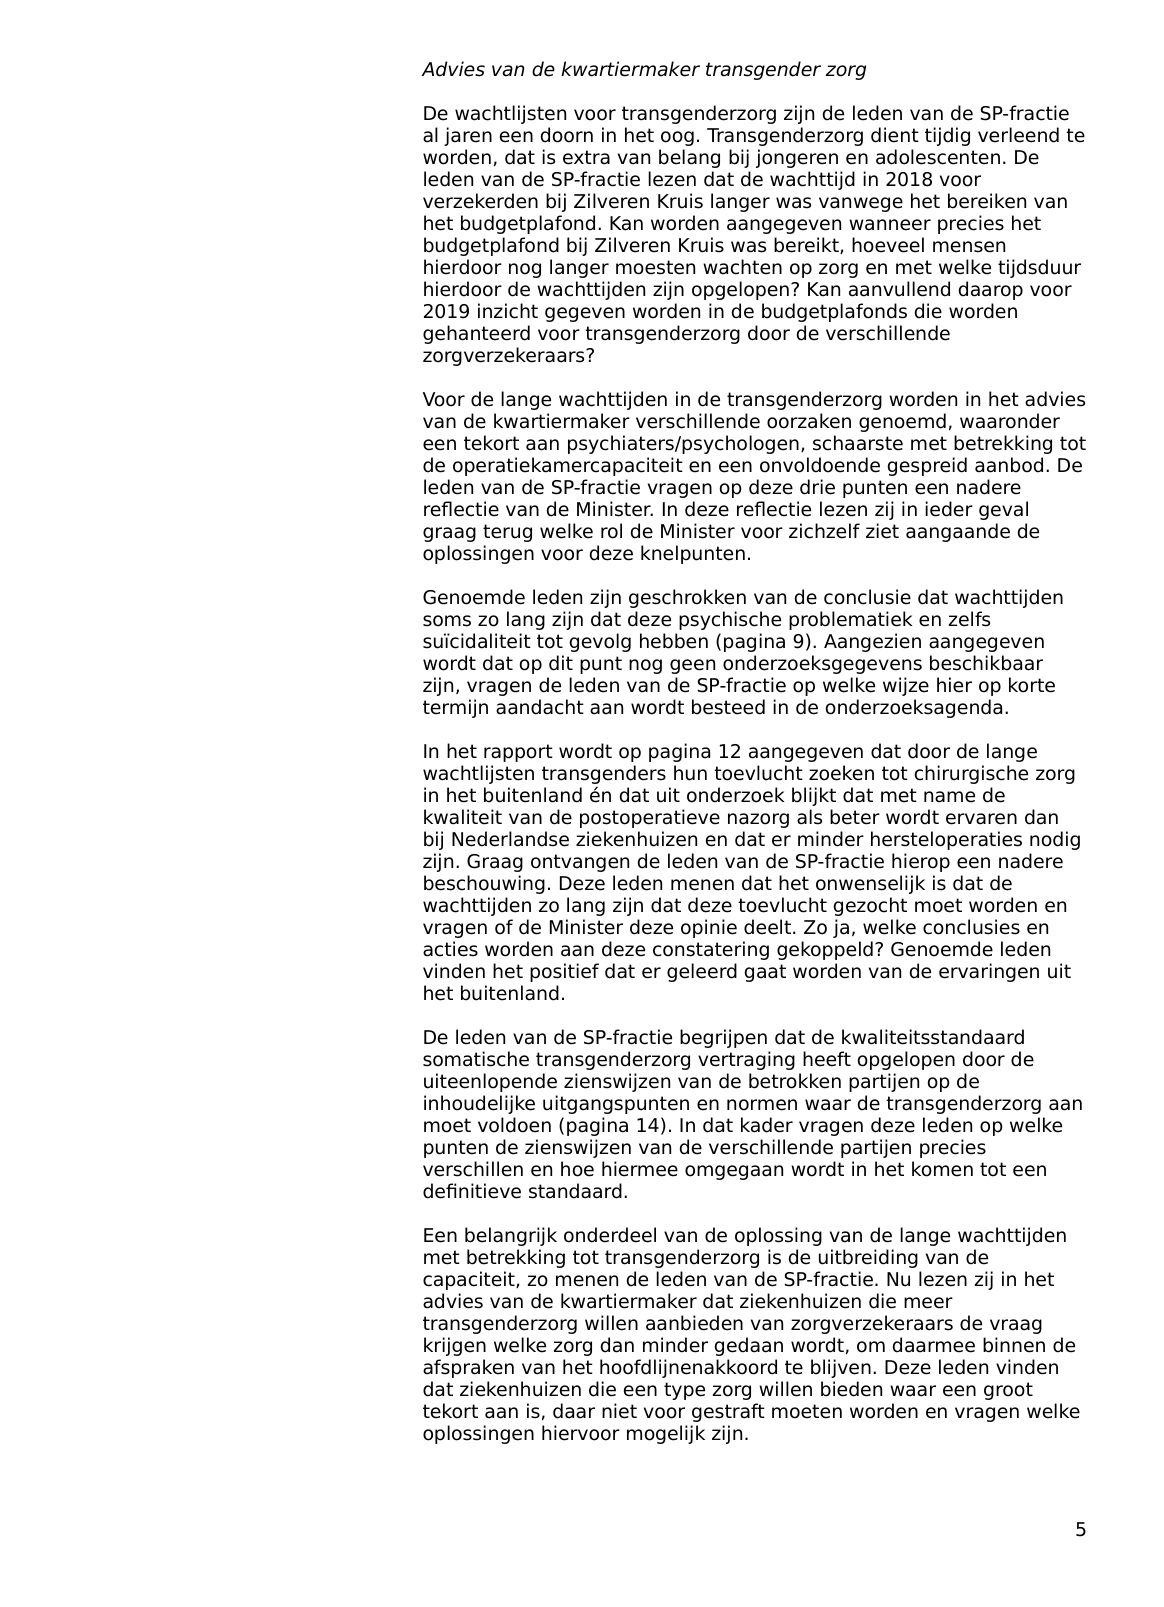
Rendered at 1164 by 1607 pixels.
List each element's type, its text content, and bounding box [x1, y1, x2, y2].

text De wachtlijsten voor transgenderzorg zijn de leden van de SP-fractie al jaren een doorn in het oog. Transgenderzorg dient tijdig verleend te worden, dat is extra van belang bij jongeren en adolescenten. De leden van de SP-fractie lezen dat de wachttijd in 2018 voor verzekerden bij Zilveren Kruis langer was vanwege het bereiken van het budgetplafond. Kan worden aangegeven wanneer precies het budgetplafond bij Zilveren Kruis was bereikt, hoeveel mensen hierdoor nog langer moesten wachten op zorg en met welke tijdsduur hierdoor de wachttijden zijn opgelopen? Kan aanvullend daarop voor 2019 inzicht gegeven worden in de budgetplafonds die worden gehanteerd voor transgenderzorg door de verschillende zorgverzekeraars? [422, 103, 1087, 367]
text Voor de lange wachttijden in de transgenderzorg worden in het advies van de kwartiermaker verschillende oorzaken genoemd, waaronder een tekort aan psychiaters/psychologen, schaarste met betrekking tot de operatiekamercapaciteit en een onvoldoende gespreid aanbod. De leden van de SP-fractie vragen op deze drie punten een nadere reflectie van de Minister. In deze reflectie lezen zij in ieder geval graag terug welke rol de Minister voor zichzelf ziet aangaande de oplossingen voor deze knelpunten. [422, 389, 1087, 565]
text Genoemde leden zijn geschrokken van de conclusie dat wachttijden soms zo lang zijn dat deze psychische problematiek en zelfs suïcidaliteit tot gevolg hebben (pagina 9). Aangezien aangegeven wordt dat op dit punt nog geen onderzoeksgegevens beschikbaar zijn, vragen de leden van de SP-fractie op welke wijze hier op korte termijn aandacht aan wordt besteed in de onderzoeksagenda. [422, 587, 1087, 719]
subtitle Advies van de kwartiermaker transgender zorg [422, 59, 1087, 81]
text In het rapport wordt op pagina 12 aangegeven dat door de lange wachtlijsten transgenders hun toevlucht zoeken tot chirurgische zorg in het buitenland én dat uit onderzoek blijkt dat met name de kwaliteit van de postoperatieve nazorg als beter wordt ervaren dan bij Nederlandse ziekenhuizen en dat er minder hersteloperaties nodig zijn. Graag ontvangen de leden van de SP-fractie hierop een nadere beschouwing. Deze leden menen dat het onwenselijk is dat de wachttijden zo lang zijn dat deze toevlucht gezocht moet worden en vragen of de Minister deze opinie deelt. Zo ja, welke conclusies en acties worden aan deze constatering gekoppeld? Genoemde leden vinden het positief dat er geleerd gaat worden van de ervaringen uit het buitenland. [422, 741, 1087, 1005]
text De leden van de SP-fractie begrijpen dat de kwaliteitsstandaard somatische transgenderzorg vertraging heeft opgelopen door de uiteenlopende zienswijzen van de betrokken partijen op de inhoudelijke uitgangspunten en normen waar de transgenderzorg aan moet voldoen (pagina 14). In dat kader vragen deze leden op welke punten de zienswijzen van de verschillende partijen precies verschillen en hoe hiermee omgegaan wordt in het komen tot een definitieve standaard. [422, 1027, 1087, 1203]
text Een belangrijk onderdeel van de oplossing van de lange wachttijden met betrekking tot transgenderzorg is de uitbreiding van de capaciteit, zo menen de leden van de SP-fractie. Nu lezen zij in het advies van de kwartiermaker dat ziekenhuizen die meer transgenderzorg willen aanbieden van zorgverzekeraars de vraag krijgen welke zorg dan minder gedaan wordt, om daarmee binnen de afspraken van het hoofdlijnenakkoord te blijven. Deze leden vinden dat ziekenhuizen die een type zorg willen bieden waar een groot tekort aan is, daar niet voor gestraft moeten worden en vragen welke oplossingen hiervoor mogelijk zijn. [422, 1225, 1087, 1445]
